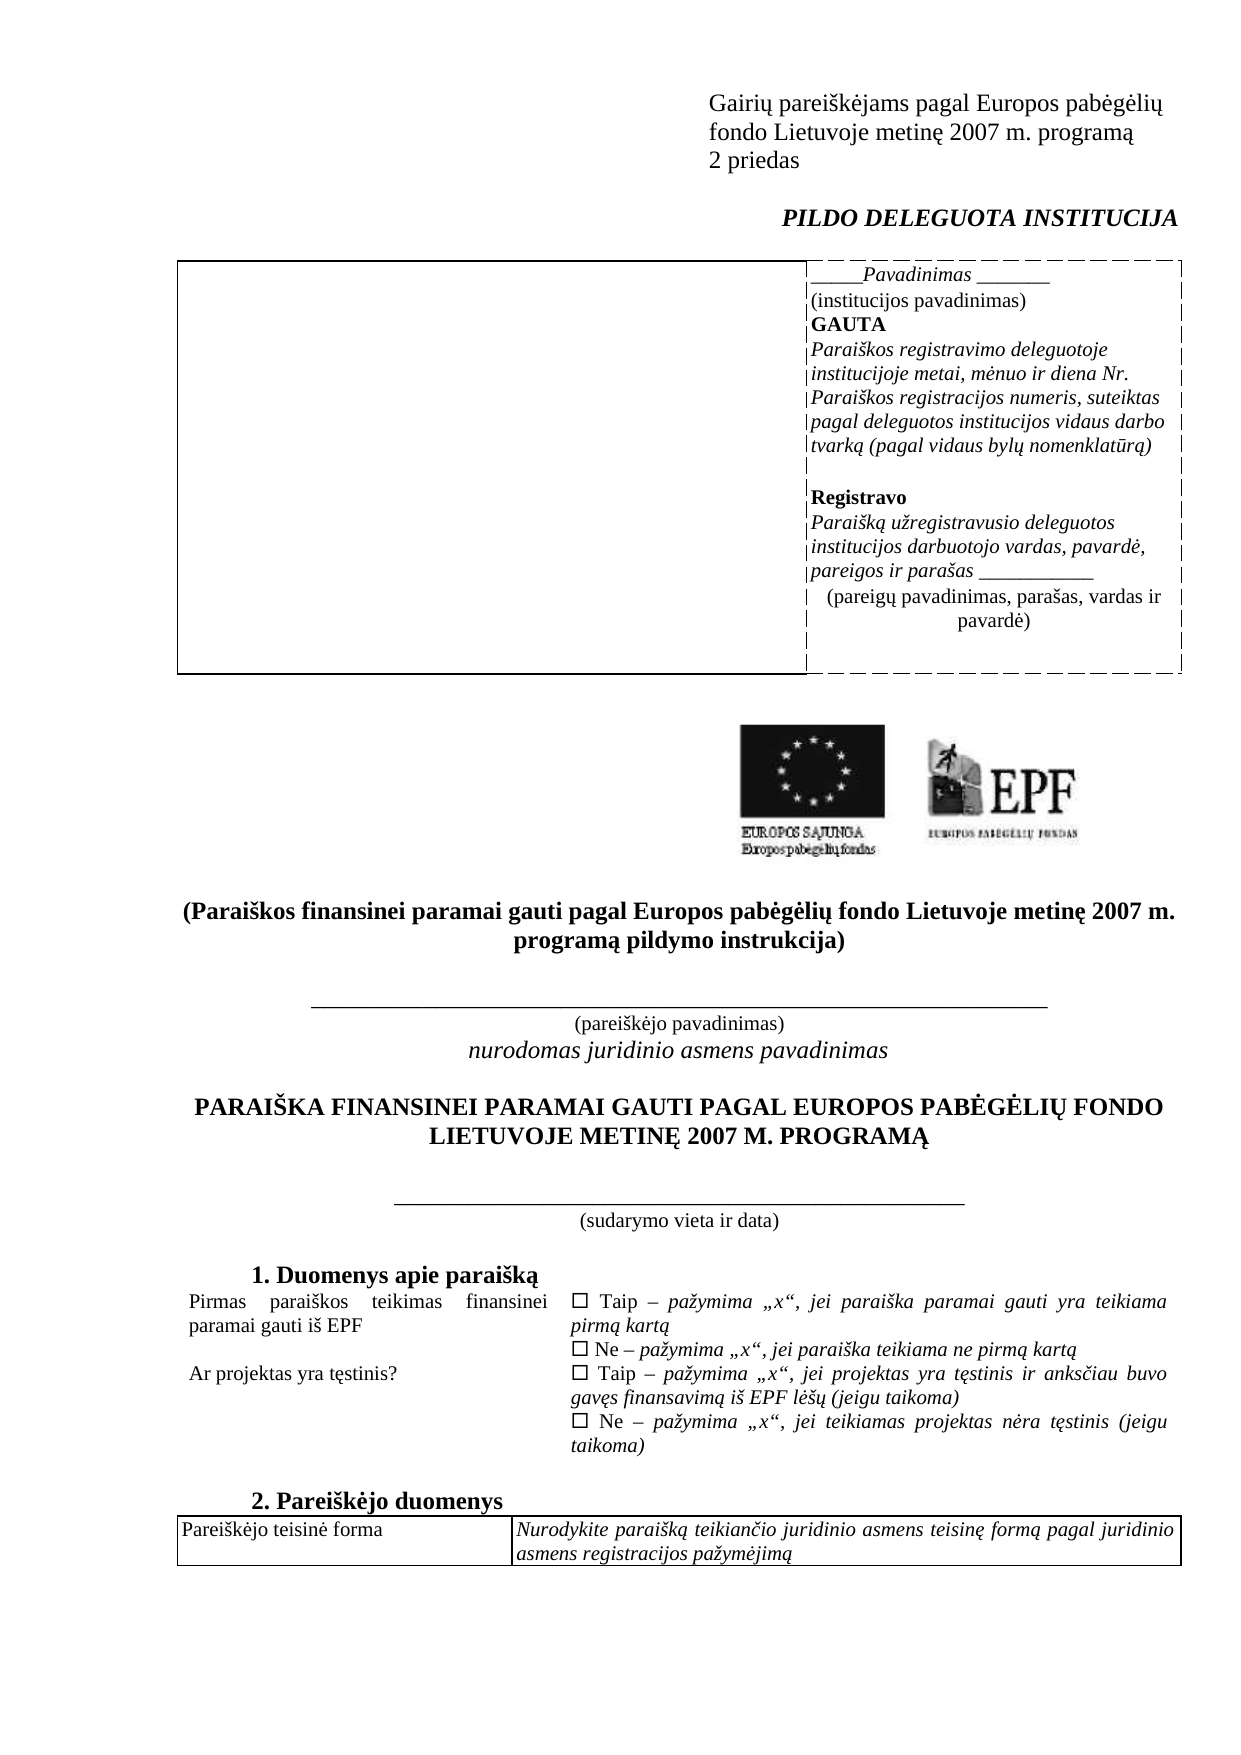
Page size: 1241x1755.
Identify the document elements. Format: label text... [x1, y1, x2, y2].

table_cell (pareigų pavadinimas, parašas, vardas ir pavardė) [806, 583, 1181, 632]
text (sudarymo vieta ir data) [177, 1207, 1181, 1232]
text PILDO DELEGUOTA INSTITUCIJA [177, 203, 1181, 232]
table_cell Ar projektas yra tęstinis? [177, 1361, 559, 1457]
table_cell [806, 458, 1181, 483]
table_cell Paraiškos registravimo deleguotoje institucijoje metai, mėnuo ir diena Nr. Paraiškos registracijos numeris, suteiktas pagal deleguotos institucijos vidaus darbo tvarką (pagal vidaus bylų nomenklatūrą) [806, 336, 1181, 457]
table_header Pareiškėjo teisinė forma [178, 1517, 511, 1565]
text (pareiškėjo pavadinimas) [177, 1011, 1181, 1035]
table_header [177, 703, 626, 867]
text 2. Pareiškėjo duomenys [177, 1486, 1181, 1515]
table_cell £ Taip – pažymima „x“, jei projektas yra tęstinis ir anksčiau buvo gavęs finansavimą iš EPF lėšų (jeigu taikoma) £ Ne – pažymima „x“, jei teikiamas projektas nėra tęstinis (jeigu taikoma) [559, 1361, 1181, 1457]
table_header _____Pavadinimas _______ [806, 260, 1181, 286]
table_header Pirmas paraiškos teikimas finansinei paramai gauti iš EPF [177, 1289, 559, 1361]
table_cell (institucijos pavadinimas) GAUTA [806, 286, 1181, 336]
text nurodomas juridinio asmens pavadinimas [177, 1035, 1181, 1064]
table_header [626, 703, 693, 867]
table_cell [806, 632, 1181, 673]
table_header [178, 262, 806, 673]
table_cell Paraišką užregistravusio deleguotos institucijos darbuotojo vardas, pavardė, pareigos ir parašas ___________ [806, 509, 1181, 582]
text 1. Duomenys apie paraišką [177, 1260, 1181, 1289]
table_header [1113, 703, 1181, 867]
text Gairių pareiškėjams pagal Europos pabėgėlių [177, 88, 1181, 117]
table_header £ Taip – pažymima „x“, jei paraiška paramai gauti yra teikiama pirmą kartą £ Ne – pažymima „x“, jei paraiška teikiama ne pirmą kartą [559, 1289, 1181, 1361]
text PARAIŠKA FINANSINEI PARAMAI GAUTI PAGAL EUROPOS PABĖGĖLIŲ FONDO LIETUVOJE METINĘ 2007 M. PROGRAMĄ [177, 1092, 1181, 1150]
table_cell Registravo [806, 483, 1181, 509]
text (Paraiškos finansinei paramai gauti pagal Europos pabėgėlių fondo Lietuvoje metinę 2007 m. programą pildymo instrukcija) [177, 896, 1181, 953]
text fondo Lietuvoje metinę 2007 m. programą [177, 117, 1181, 145]
text 2 priedas [177, 145, 1181, 174]
